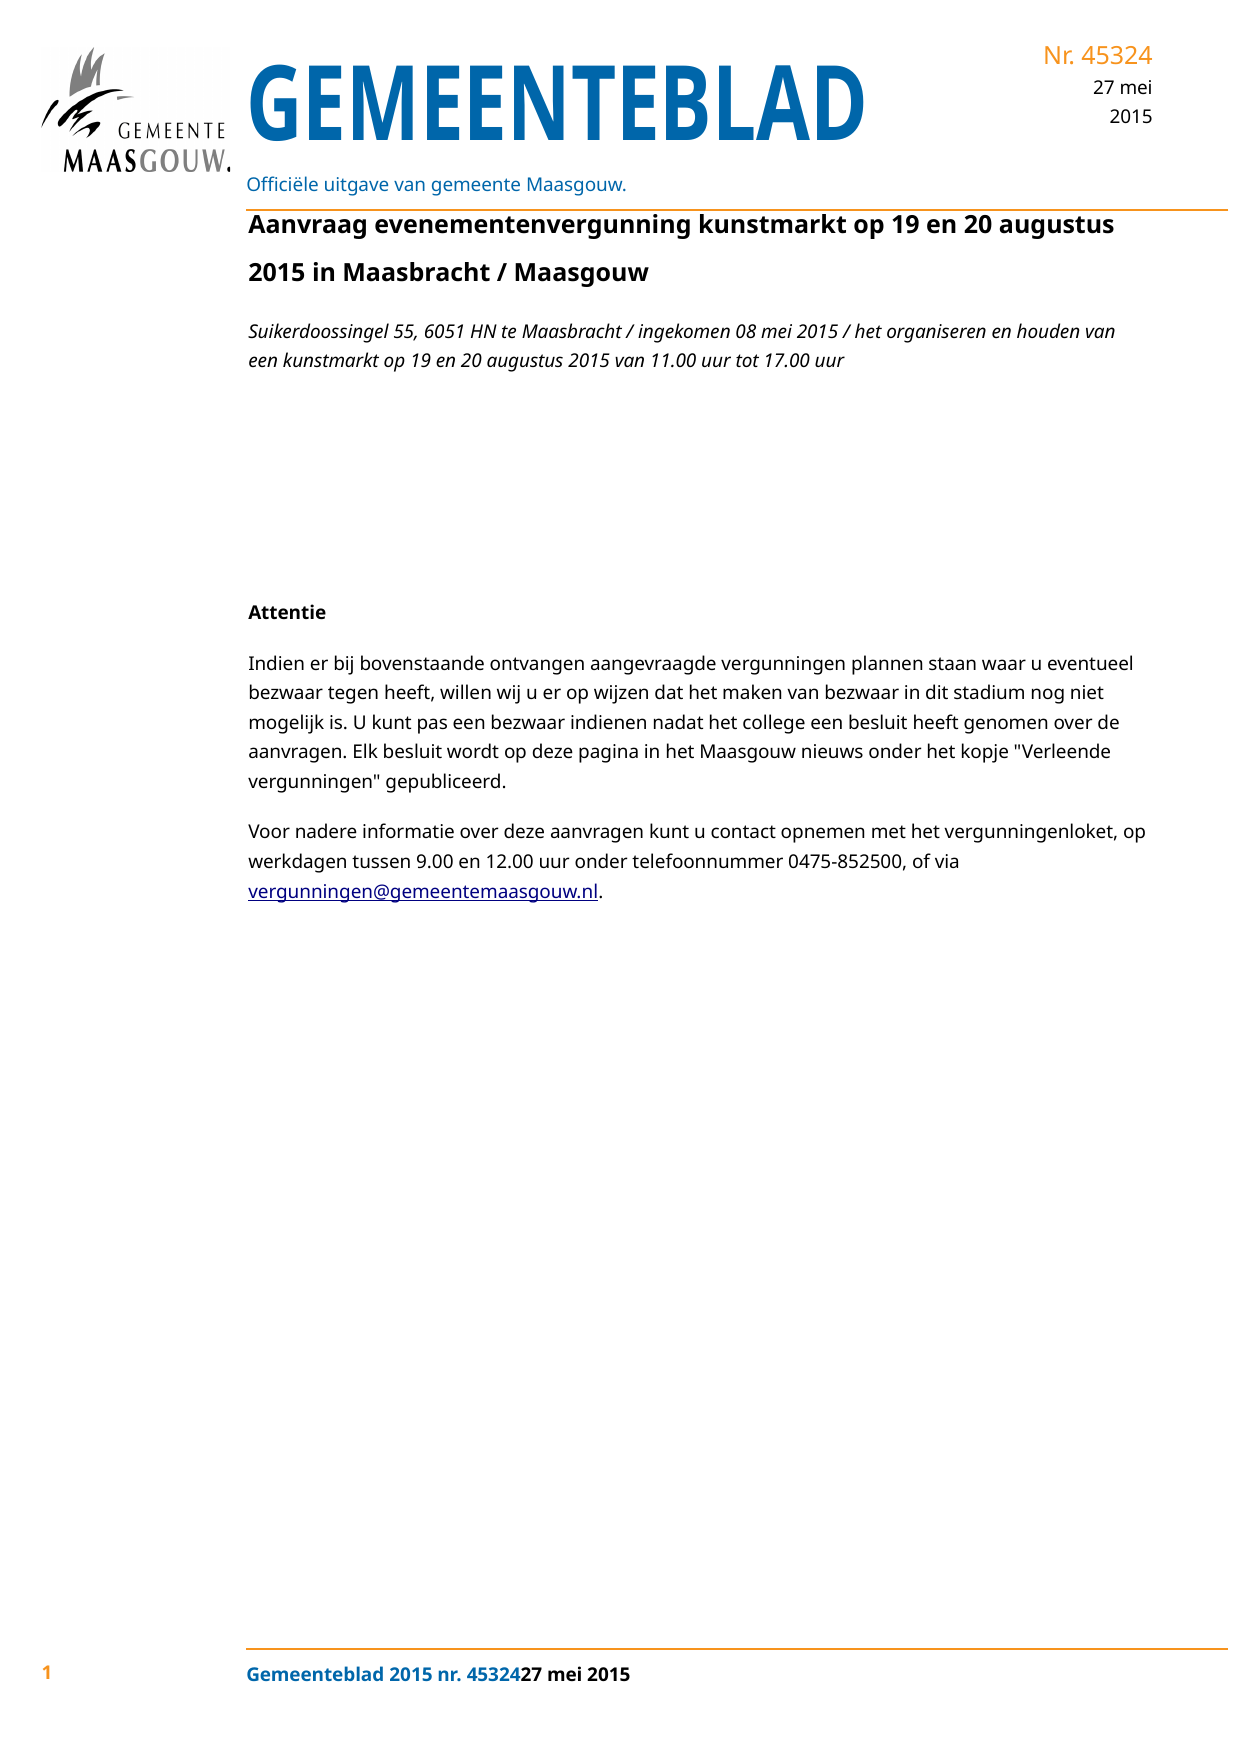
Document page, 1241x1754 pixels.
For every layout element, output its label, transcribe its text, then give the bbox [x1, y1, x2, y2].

text Suikerdoossingel 55, 6051 HN te Maasbracht / ingekomen 08 mei 2015 / het organiseren en houden van een kunstmarkt op 19 en 20 augustus 2015 van 11.00 uur tot 17.00 uur [248, 318, 1152, 373]
picture [41, 47, 231, 172]
text Attentie [248, 599, 1152, 625]
text Aanvraag evenementenvergunning kunstmarkt op 19 en 20 augustus 2015 in Maasbracht / Maasgouw [248, 211, 1152, 288]
text Voor nadere informatie over deze aanvragen kunt u contact opnemen met het vergunningenloket, op werkdagen tussen 9.00 en 12.00 uur onder telefoonnummer 0475-852500, of via vergunningen@gemeentemaasgouw.nl. [248, 819, 1152, 904]
text Indien er bij bovenstaande ontvangen aangevraagde vergunningen plannen staan waar u eventueel bezwaar tegen heeft, willen wij u er op wijzen dat het maken van bezwaar in dit stadium nog niet mogelijk is. U kunt pas een bezwaar indienen nadat het college een besluit heeft genomen over de aanvragen. Elk besluit wordt op deze pagina in het Maasgouw nieuws onder het kopje "Verleende vergunningen" gepubliceerd. [248, 650, 1152, 794]
